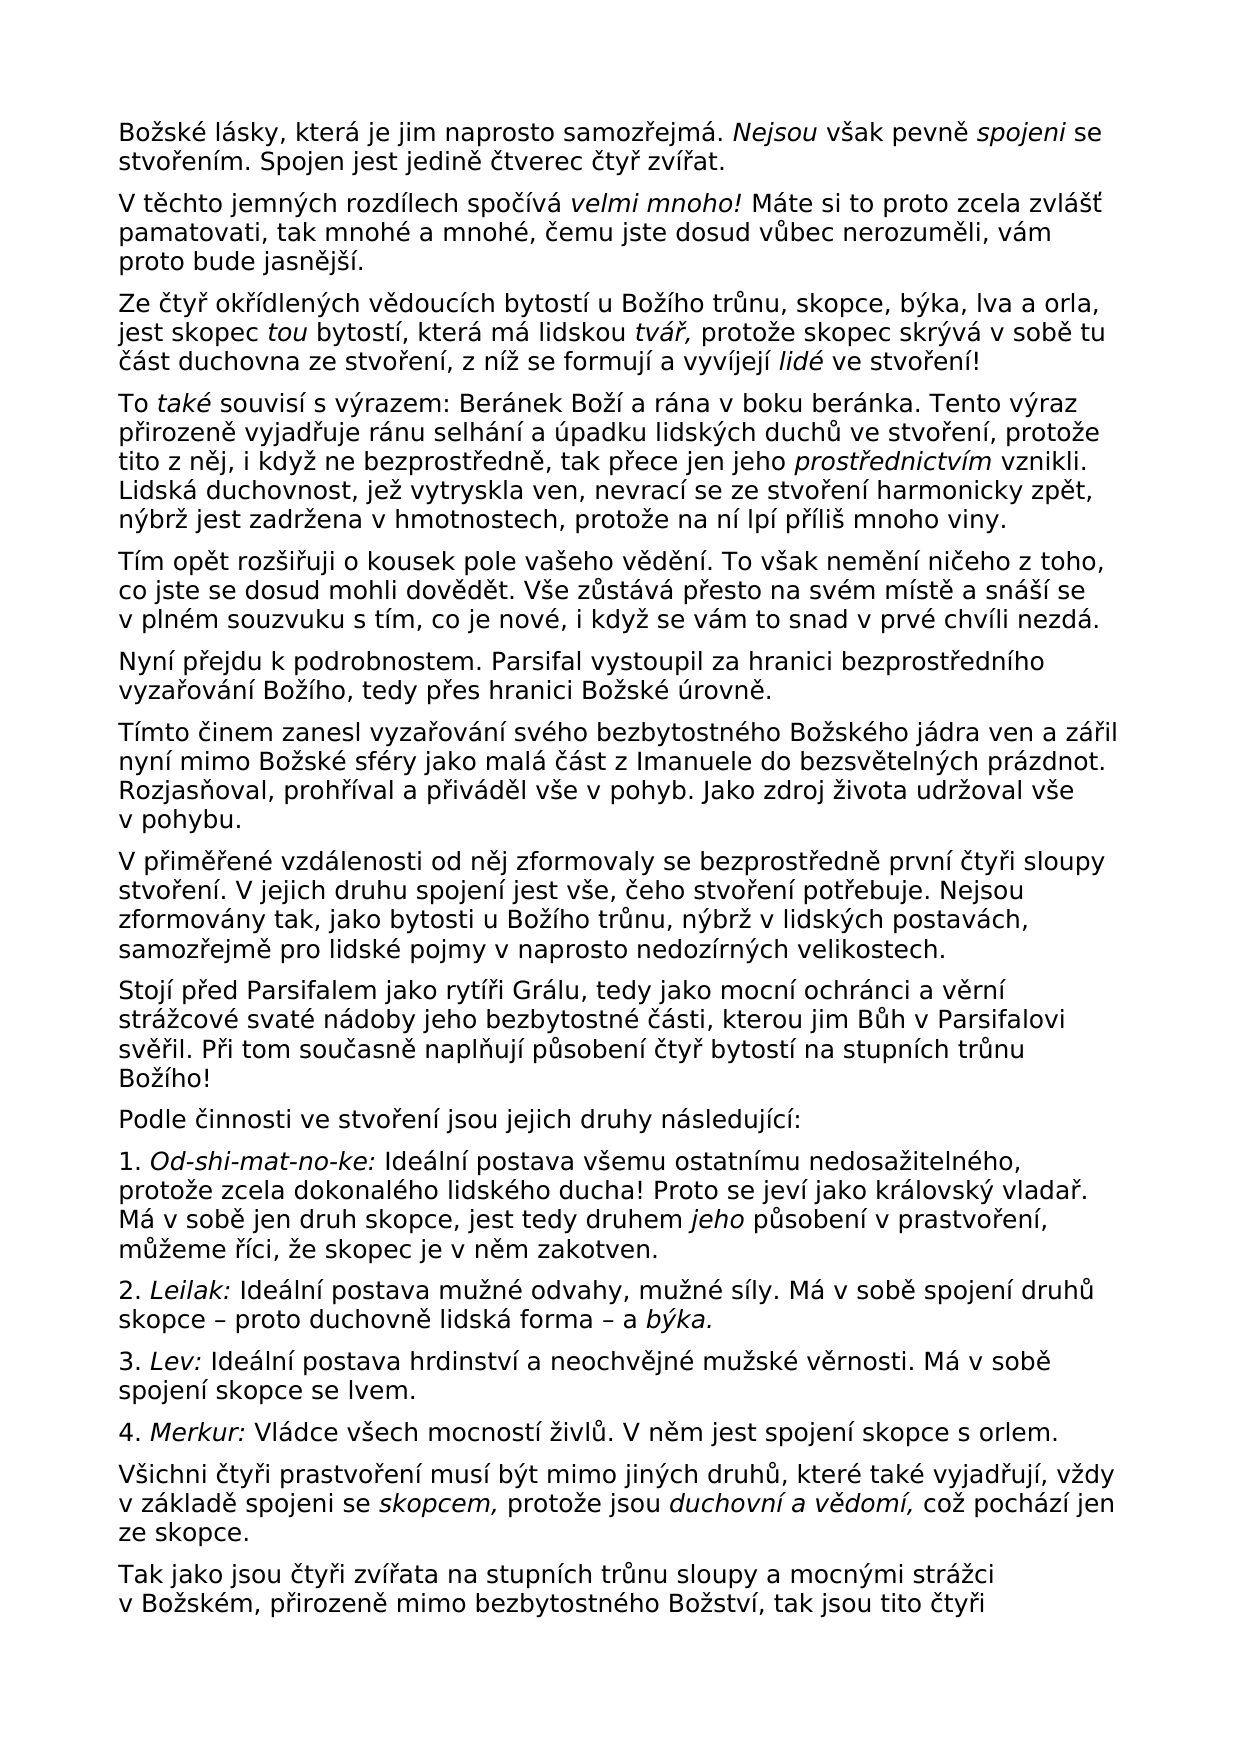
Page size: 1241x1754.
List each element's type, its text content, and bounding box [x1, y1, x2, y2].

text Stojí před Parsifalem jako rytíři Grálu, tedy jako mocní ochránci a věrní strážcové svaté nádoby jeho bezbytostné části, kterou jim Bůh v Parsifalovi svěřil. Při tom současně naplňují působení čtyř bytostí na stupních trůnu Božího! [118, 976, 1122, 1093]
text 2. Leilak: Ideální postava mužné odvahy, mužné síly. Má v sobě spojení druhů skopce – proto duchovně lidská forma – a býka. [118, 1276, 1122, 1335]
text Všichni čtyři prastvoření musí být mimo jiných druhů, které také vyjadřují, vždy v základě spojeni se skopcem, protože jsou duchovní a vědomí, což pochází jen ze skopce. [118, 1460, 1122, 1547]
text V těchto jemných rozdílech spočívá velmi mnoho! Máte si to proto zcela zvlášť pamatovati, tak mnohé a mnohé, čemu jste dosud vůbec nerozuměli, vám proto bude jasnější. [118, 189, 1122, 276]
text Tak jako jsou čtyři zvířata na stupních trůnu sloupy a mocnými strážci v Božském, přirozeně mimo bezbytostného Božství, tak jsou tito čtyři [118, 1560, 1122, 1618]
text Ze čtyř okřídlených vědoucích bytostí u Božího trůnu, skopce, býka, lva a orla, jest skopec tou bytostí, která má lidskou tvář, protože skopec skrývá v sobě tu část duchovna ze stvoření, z níž se formují a vyvíjejí lidé ve stvoření! [118, 289, 1122, 376]
text 3. Lev: Ideální postava hrdinství a neochvějné mužské věrnosti. Má v sobě spojení skopce se lvem. [118, 1347, 1122, 1406]
text 4. Merkur: Vládce všech mocností živlů. V něm jest spojení skopce s orlem. [118, 1418, 1122, 1447]
text Božské lásky, která je jim naprosto samozřejmá. Nejsou však pevně spojeni se stvořením. Spojen jest jedině čtverec čtyř zvířat. [118, 118, 1122, 176]
text Tímto činem zanesl vyzařování svého bezbytostného Božského jádra ven a zářil nyní mimo Božské sféry jako malá část z Imanuele do bezsvětelných prázdnot. Rozjasňoval, prohříval a přiváděl vše v pohyb. Jako zdroj života udržoval vše v pohybu. [118, 718, 1122, 835]
text Tím opět rozšiřuji o kousek pole vašeho vědění. To však nemění ničeho z toho, co jste se dosud mohli dovědět. Vše zůstává přesto na svém místě a snáší se v plném souzvuku s tím, co je nové, i když se vám to snad v prvé chvíli nezdá. [118, 547, 1122, 635]
text Nyní přejdu k podrobnostem. Parsifal vystoupil za hranici bezprostředního vyzařování Božího, tedy přes hranici Božské úrovně. [118, 647, 1122, 706]
text Podle činnosti ve stvoření jsou jejich druhy následující: [118, 1106, 1122, 1135]
text 1. Od-shi-mat-no-ke: Ideální postava všemu ostatnímu nedosažitelného, protože zcela dokonalého lidského ducha! Proto se jeví jako královský vladař. Má v sobě jen druh skopce, jest tedy druhem jeho působení v prastvoření, můžeme říci, že skopec je v něm zakotven. [118, 1147, 1122, 1264]
text V přiměřené vzdálenosti od něj zformovaly se bezprostředně první čtyři sloupy stvoření. V jejich druhu spojení jest vše, čeho stvoření potřebuje. Nejsou zformovány tak, jako bytosti u Božího trůnu, nýbrž v lidských postavách, samozřejmě pro lidské pojmy v naprosto nedozírných velikostech. [118, 847, 1122, 964]
text To také souvisí s výrazem: Beránek Boží a rána v boku beránka. Tento výraz přirozeně vyjadřuje ránu selhání a úpadku lidských duchů ve stvoření, protože tito z něj, i když ne bezprostředně, tak přece jen jeho prostřednictvím vznikli. Lidská duchovnost, jež vytryskla ven, nevrací se ze stvoření harmonicky zpět, nýbrž jest zadržena v hmotnostech, protože na ní lpí příliš mnoho viny. [118, 389, 1122, 535]
